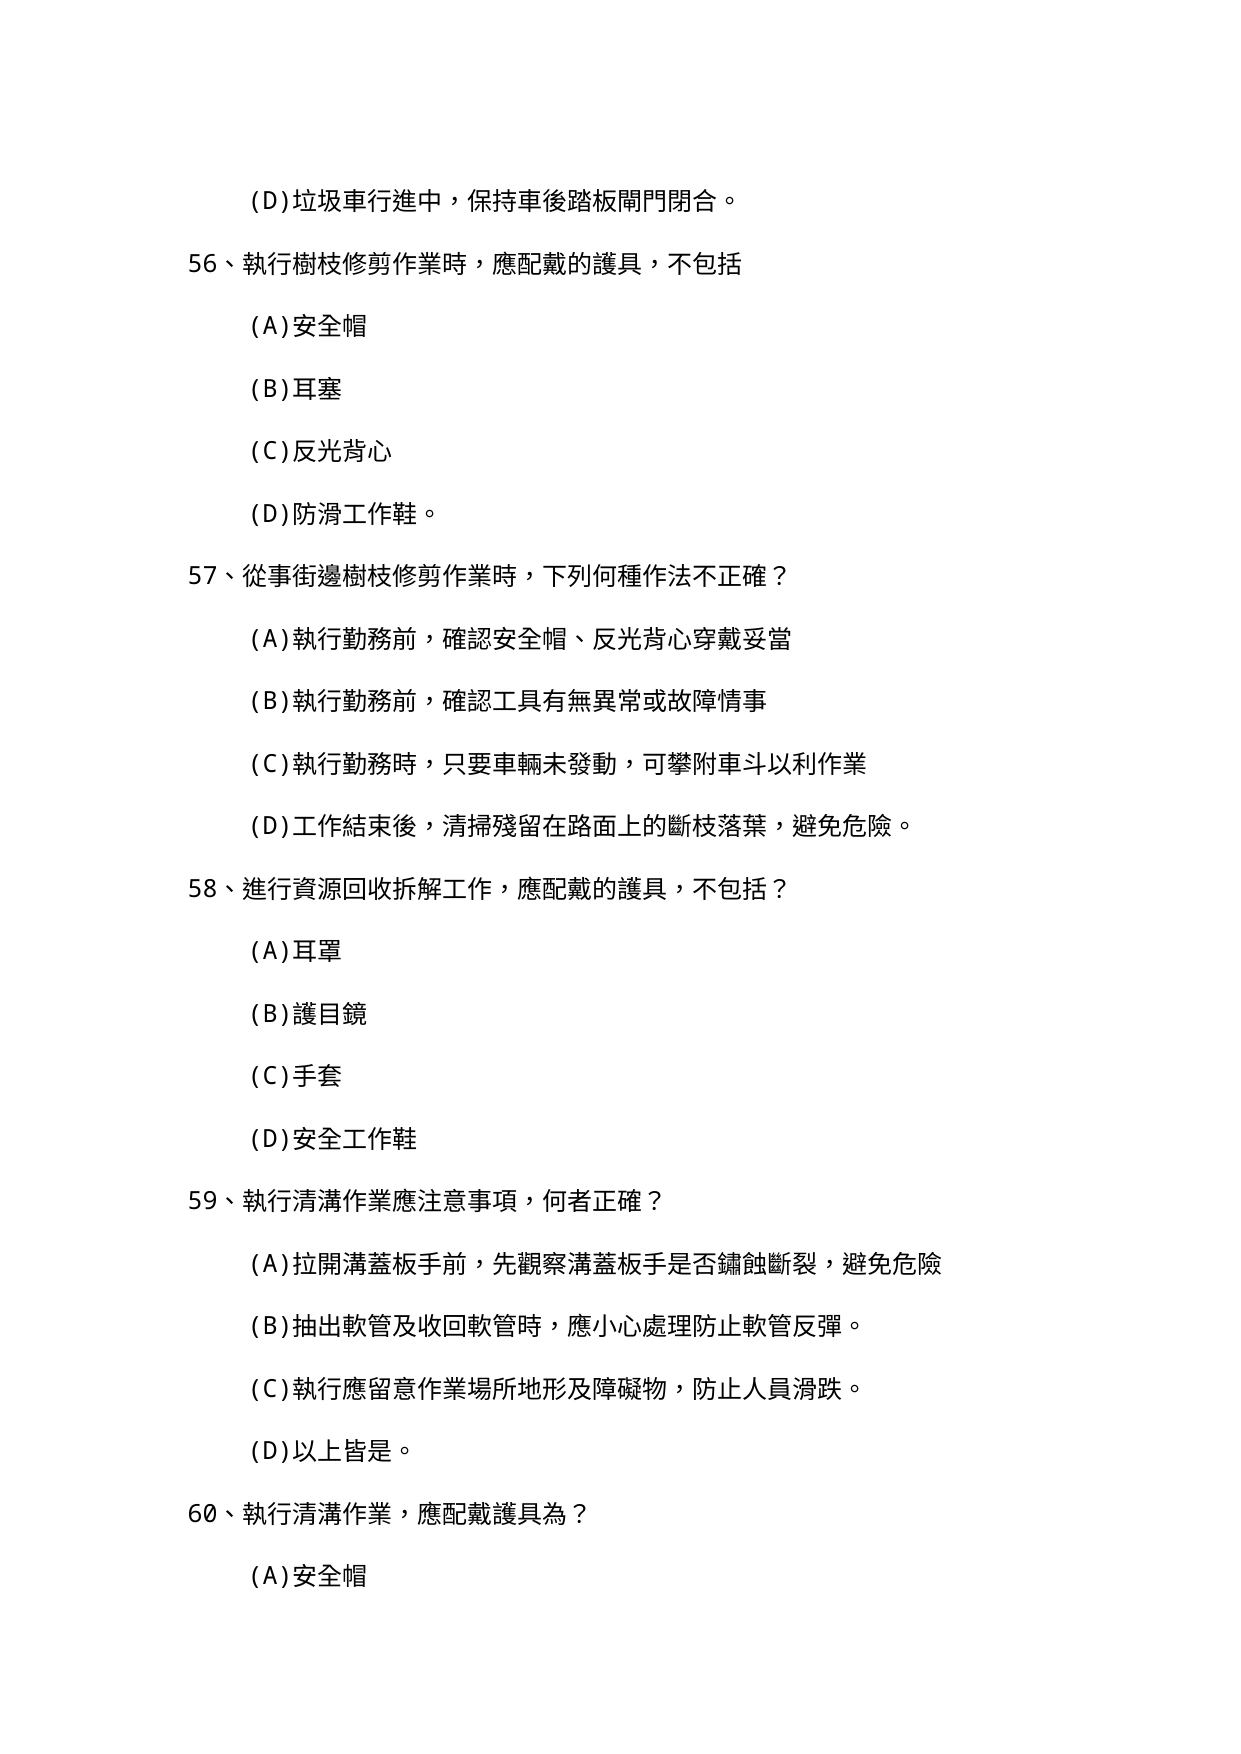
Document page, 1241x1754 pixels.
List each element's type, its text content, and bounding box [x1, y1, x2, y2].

text (A)安全帽 [187, 283, 1053, 346]
text (B)抽出軟管及收回軟管時，應小心處理防止軟管反彈。 [187, 1283, 1053, 1346]
text 59、執行清溝作業應注意事項，何者正確？ [187, 1158, 1053, 1221]
text (A)拉開溝蓋板手前，先觀察溝蓋板手是否鏽蝕斷裂，避免危險 [187, 1221, 1053, 1283]
text 57、從事街邊樹枝修剪作業時，下列何種作法不正確？ [187, 533, 1053, 596]
text (D)防滑工作鞋。 [187, 471, 1053, 533]
text (C)反光背心 [187, 408, 1053, 471]
text (D)工作結束後，清掃殘留在路面上的斷枝落葉，避免危險。 [187, 783, 1053, 846]
text (D)以上皆是。 [187, 1408, 1053, 1471]
text (B)護目鏡 [187, 971, 1053, 1033]
text (A)執行勤務前，確認安全帽、反光背心穿戴妥當 [187, 596, 1053, 658]
text 56、執行樹枝修剪作業時，應配戴的護具，不包括 [187, 221, 1053, 283]
text (D)垃圾車行進中，保持車後踏板閘門閉合。 [187, 158, 1053, 221]
text (B)耳塞 [187, 346, 1053, 408]
text (D)安全工作鞋 [187, 1096, 1053, 1158]
text (A)耳罩 [187, 908, 1053, 971]
text (C)執行勤務時，只要車輛未發動，可攀附車斗以利作業 [187, 721, 1053, 783]
text (C)手套 [187, 1033, 1053, 1096]
text 58、進行資源回收拆解工作，應配戴的護具，不包括？ [187, 846, 1053, 908]
text (B)執行勤務前，確認工具有無異常或故障情事 [187, 658, 1053, 721]
text (C)執行應留意作業場所地形及障礙物，防止人員滑跌。 [187, 1346, 1053, 1408]
text 60、執行清溝作業，應配戴護具為？ [187, 1471, 1053, 1533]
text (A)安全帽 [187, 1533, 1053, 1596]
